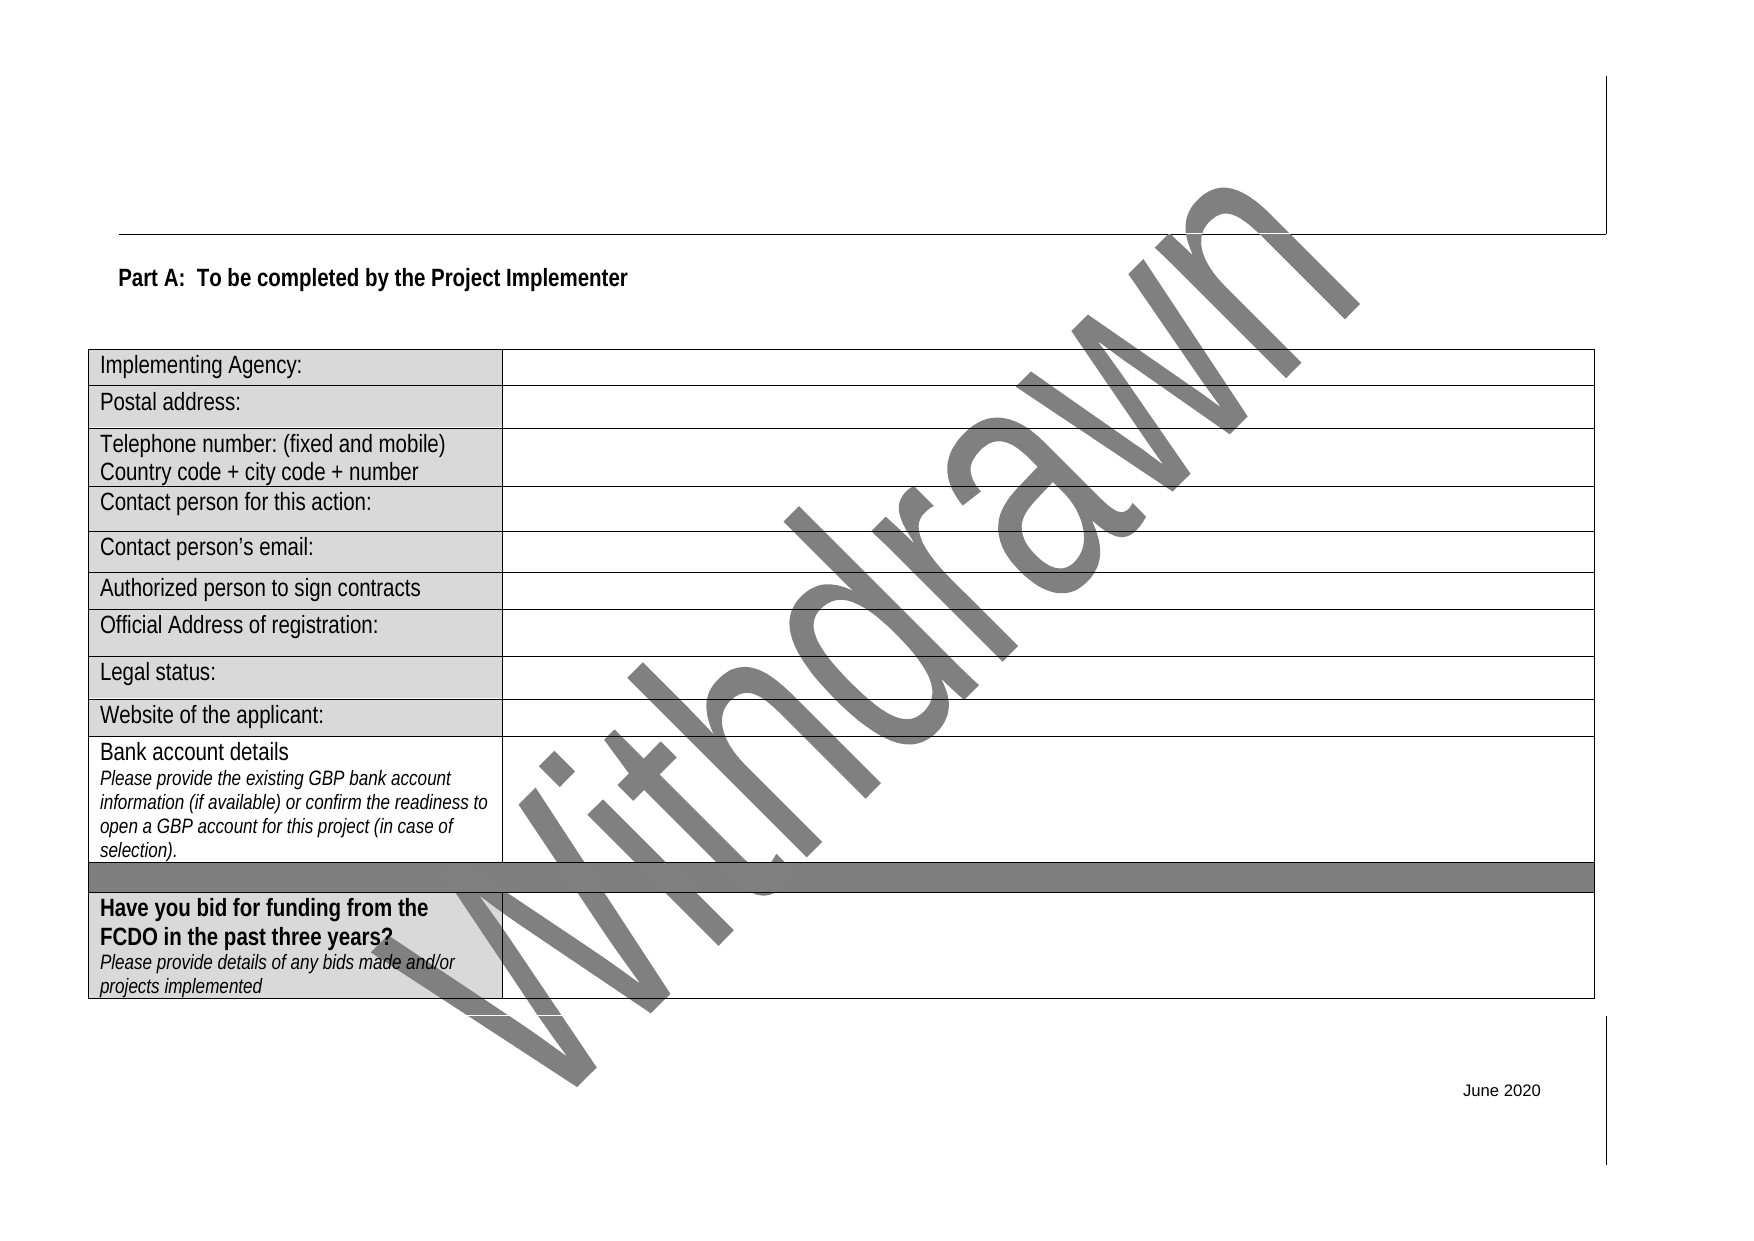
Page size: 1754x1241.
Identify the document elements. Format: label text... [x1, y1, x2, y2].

table_cell [799, 700, 879, 736]
table_cell [503, 966, 525, 998]
table_cell [971, 442, 1036, 486]
table_cell Postal address: [89, 386, 502, 427]
table_cell [947, 573, 1594, 609]
table_cell [822, 600, 864, 609]
table_cell [722, 700, 801, 736]
table_cell [1229, 386, 1594, 427]
table_cell Contact person’s email: [89, 532, 502, 572]
table_cell [586, 863, 663, 892]
table_cell [814, 610, 914, 656]
table_cell [1115, 429, 1159, 460]
table_header [1205, 350, 1594, 385]
table_cell [510, 893, 636, 979]
table_cell [1023, 532, 1084, 568]
table_cell Telephone number: (fixed and mobile) Country code + city code + number [89, 429, 502, 486]
table_cell [984, 610, 1594, 656]
table_header [1141, 350, 1204, 385]
table_cell [503, 386, 1074, 427]
table_cell [503, 914, 626, 998]
text [1321, 263, 1606, 292]
table_cell [1091, 487, 1594, 531]
table_cell [1193, 386, 1217, 403]
table_cell [606, 893, 1594, 998]
table_cell [1096, 532, 1594, 572]
table_cell [503, 487, 910, 531]
table_cell Authorized person to sign contracts [89, 573, 502, 609]
table_cell [904, 610, 995, 656]
table_cell Website of the applicant: [89, 700, 502, 736]
text Part A: To be completed by the Project Implementer [118, 263, 1139, 292]
table_cell [1094, 523, 1104, 531]
table_cell Bank account details Please provide the existing GBP bank account information (if available) or confirm the readiness to open a GBP account for this project (in case of selection). [89, 737, 502, 862]
table_cell [871, 700, 930, 719]
table_cell Official Address of registration: [89, 610, 502, 656]
table_cell [1031, 429, 1162, 486]
table_cell [829, 657, 932, 698]
table_cell [624, 737, 1594, 862]
table_cell [751, 863, 769, 868]
table_cell [826, 532, 911, 572]
table_cell [920, 532, 1019, 572]
table_cell [777, 863, 1594, 892]
table_cell [89, 863, 459, 892]
table_header [1105, 350, 1157, 385]
table_cell Legal status: [89, 657, 502, 698]
table_cell [1022, 487, 1083, 531]
table_cell [951, 657, 1594, 698]
text [1147, 263, 1198, 292]
table_cell Have you bid for funding from the FCDO in the past three years? Please provide details of any bids made and/or projects implemented [89, 893, 502, 998]
table_cell Contact person for this action: [89, 487, 502, 531]
table_cell [503, 573, 850, 609]
table_cell [503, 737, 715, 862]
table_cell [503, 700, 684, 736]
table_cell [934, 700, 1594, 736]
table_cell [465, 863, 576, 892]
table_cell [503, 657, 832, 698]
table_cell [682, 700, 711, 730]
table_cell [503, 532, 832, 572]
table_header [503, 350, 1107, 385]
table_cell [944, 683, 960, 698]
text [1208, 263, 1316, 292]
table_cell [916, 487, 1017, 531]
table_cell [1161, 429, 1594, 486]
table_cell [668, 863, 748, 892]
table_cell [503, 429, 967, 486]
table_cell [1131, 386, 1217, 427]
table_cell [1054, 386, 1136, 427]
table_cell [503, 610, 799, 656]
table_cell [735, 693, 760, 698]
table_cell [867, 573, 948, 609]
table_header Implementing Agency: [89, 350, 502, 385]
